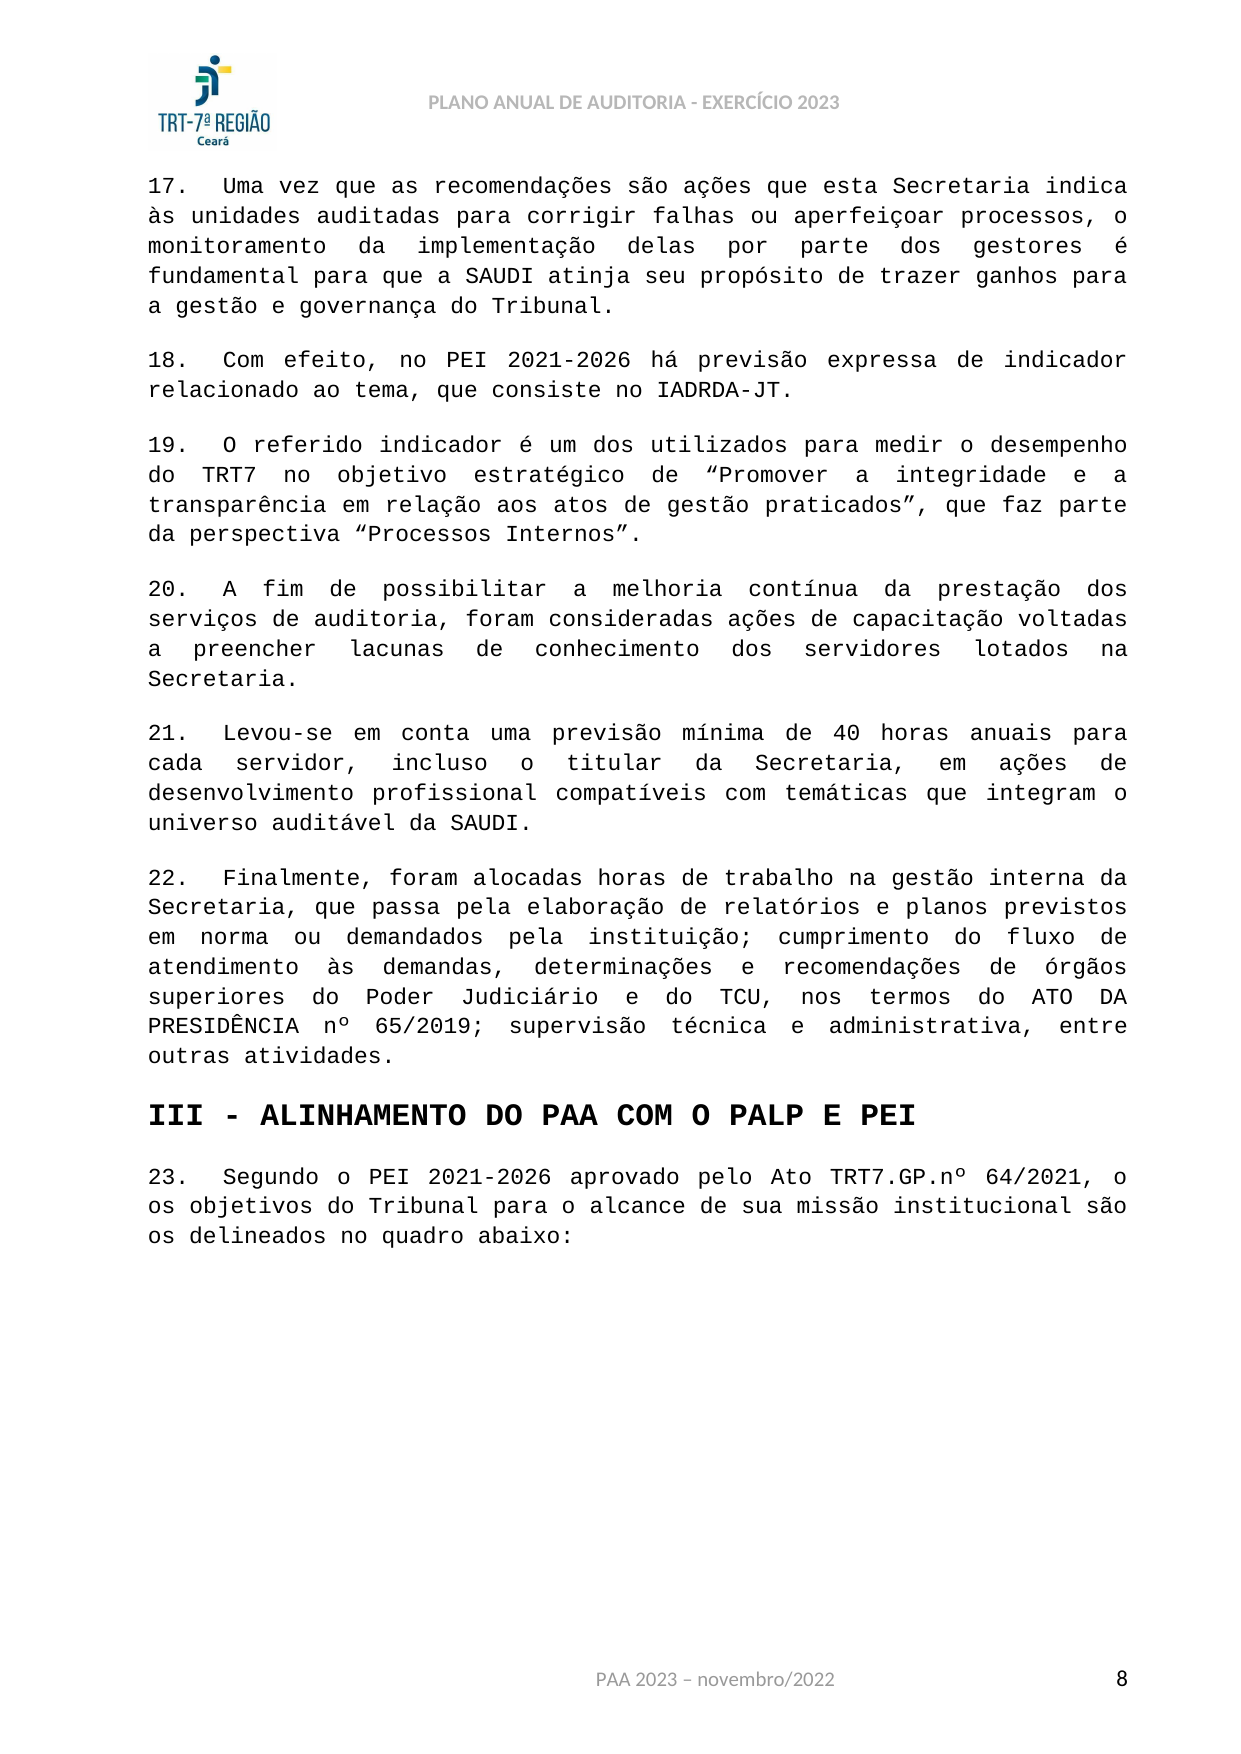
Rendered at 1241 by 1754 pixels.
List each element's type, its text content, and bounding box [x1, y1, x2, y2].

list Finalmente, foram alocadas horas de trabalho na gestão interna da Secretaria, que passa pela elaboração de relatórios e planos previstos em norma ou demandados pela instituição; cumprimento do fluxo de atendimento às demandas, determinações e recomendações de órgãos superiores do Poder Judiciário e do TCU, nos termos do ATO DA PRESIDÊNCIA nº 65/2019; supervisão técnica e administrativa, entre outras atividades. [148, 866, 1128, 1071]
list A fim de possibilitar a melhoria contínua da prestação dos serviços de auditoria, foram consideradas ações de capacitação voltadas a preencher lacunas de conhecimento dos servidores lotados na Secretaria. [148, 577, 1128, 693]
list Uma vez que as recomendações são ações que esta Secretaria indica às unidades auditadas para corrigir falhas ou aperfeiçoar processos, o monitoramento da implementação delas por parte dos gestores é fundamental para que a SAUDI atinja seu propósito de trazer ganhos para a gestão e governança do Tribunal. [148, 175, 1128, 320]
picture [147, 53, 277, 151]
title III - ALINHAMENTO DO PAA COM O PALP E PEI [148, 1099, 1128, 1135]
list Com efeito, no PEI 2021-2026 há previsão expressa de indicador relacionado ao tema, que consiste no IADRDA-JT. [148, 349, 1128, 404]
list Segundo o PEI 2021-2026 aprovado pelo Ato TRT7.GP.nº 64/2021, o os objetivos do Tribunal para o alcance de sua missão institucional são os delineados no quadro abaixo: [148, 1165, 1128, 1251]
list Levou-se em conta uma previsão mínima de 40 horas anuais para cada servidor, incluso o titular da Secretaria, em ações de desenvolvimento profissional compatíveis com temáticas que integram o universo auditável da SAUDI. [148, 722, 1128, 837]
list O referido indicador é um dos utilizados para medir o desempenho do TRT7 no objetivo estratégico de “Promover a integridade e a transparência em relação aos atos de gestão praticados”, que faz parte da perspectiva “Processos Internos”. [148, 433, 1128, 549]
